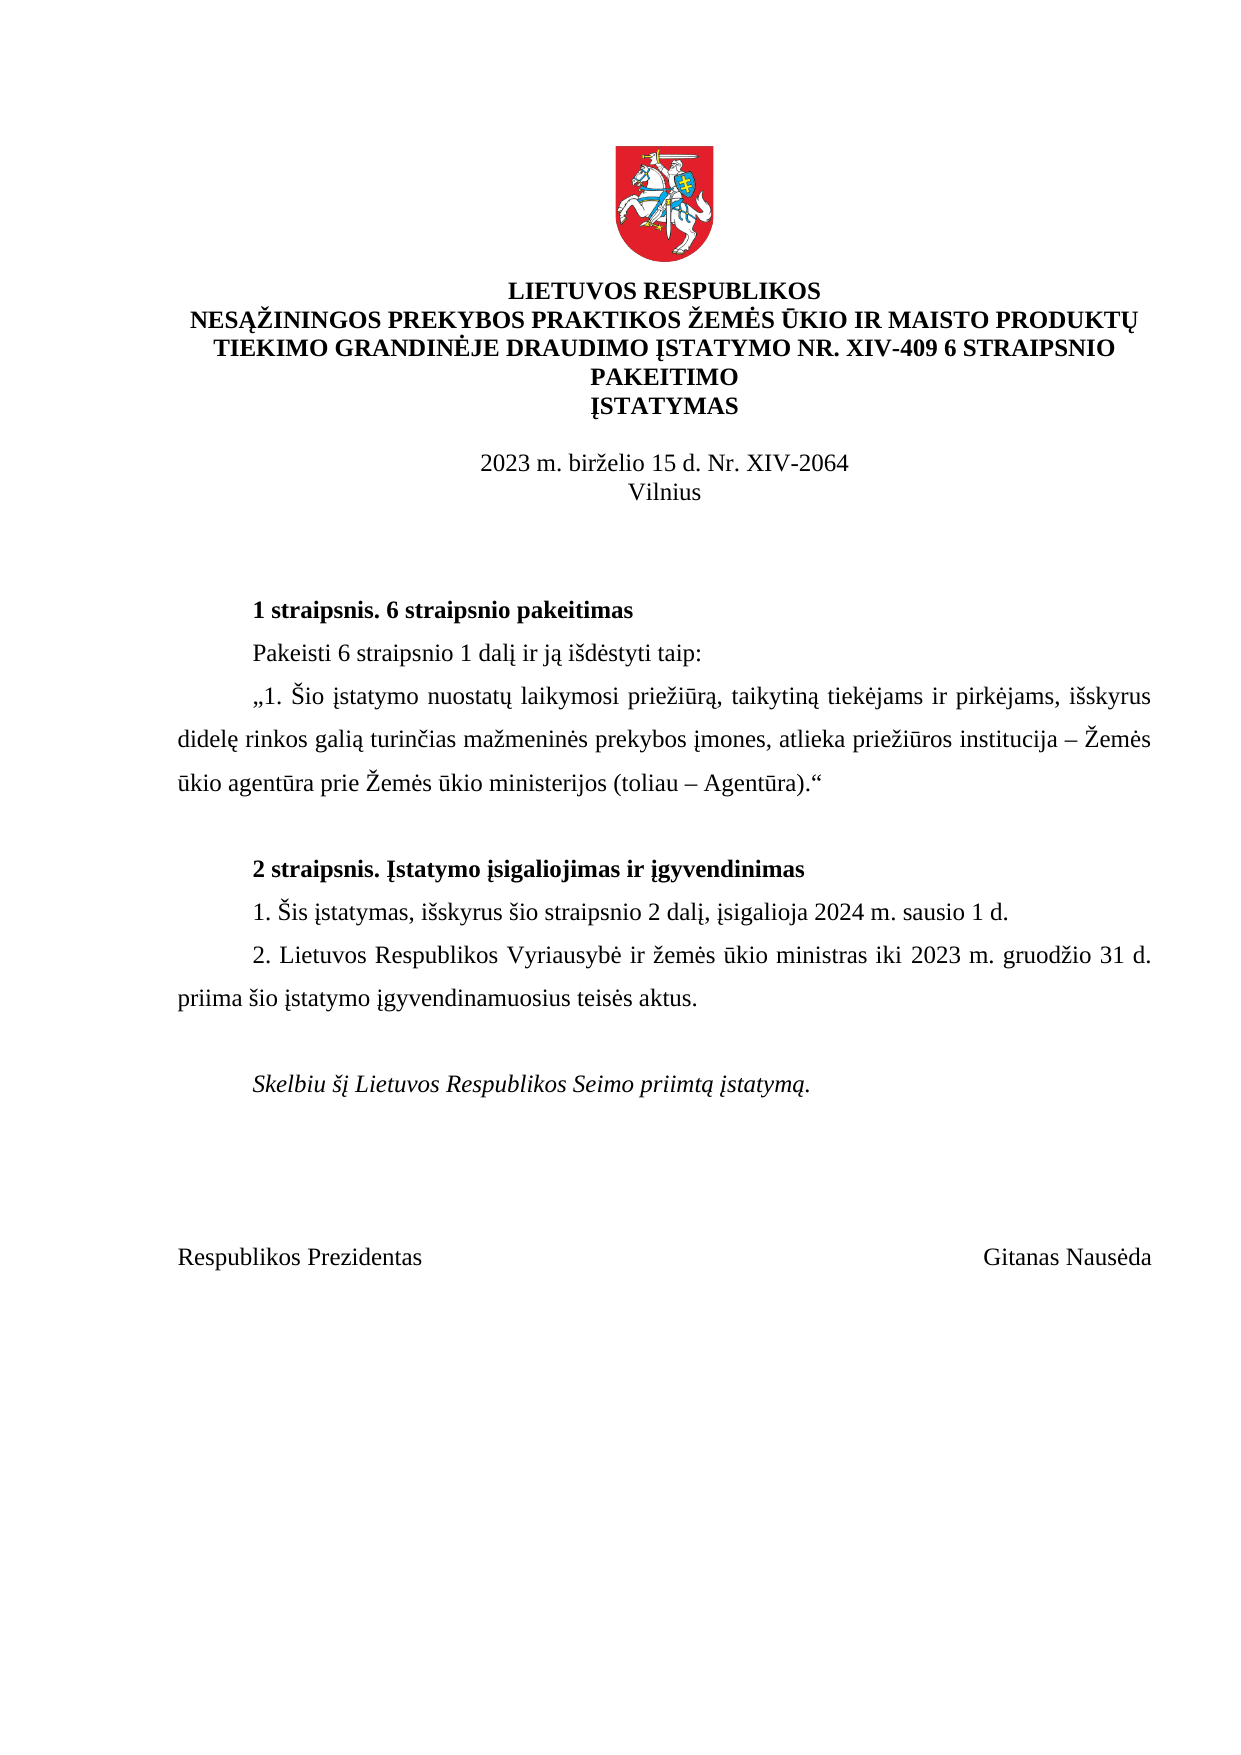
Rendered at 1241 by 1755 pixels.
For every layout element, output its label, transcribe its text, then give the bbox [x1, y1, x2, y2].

text LIETUVOS RESPUBLIKOS [177, 276, 1152, 305]
text 2. Lietuvos Respublikos Vyriausybė ir žemės ūkio ministras iki 2023 m. gruodžio 31 d. priima šio įstatymo įgyvendinamuosius teisės aktus. [177, 940, 1152, 1012]
text ĮSTATYMAS [177, 391, 1152, 420]
text Vilnius [177, 477, 1152, 506]
text „1. Šio įstatymo nuostatų laikymosi priežiūrą, taikytiną tiekėjams ir pirkėjams, išskyrus didelę rinkos galią turinčias mažmeninės prekybos įmones, atlieka priežiūros institucija – Žemės ūkio agentūra prie Žemės ūkio ministerijos (toliau – Agentūra).“ [177, 681, 1152, 796]
text Respublikos Prezidentas Gitanas Nausėda [177, 1242, 1152, 1271]
text 2 straipsnis. Įstatymo įsigaliojimas ir įgyvendinimas [177, 854, 1152, 883]
text 2023 m. birželio 15 d. Nr. XIV-2064 [177, 448, 1152, 477]
text NESĄŽININGOS PREKYBOS PRAKTIKOS ŽEMĖS ŪKIO IR MAISTO PRODUKTŲ TIEKIMO GRANDINĖJE DRAUDIMO ĮSTATYMO NR. XIV-409 6 STRAIPSNIO PAKEITIMO [177, 305, 1152, 391]
text 1 straipsnis. 6 straipsnio pakeitimas [177, 595, 1152, 624]
text Pakeisti 6 straipsnio 1 dalį ir ją išdėstyti taip: [177, 638, 1152, 667]
text Skelbiu šį Lietuvos Respublikos Seimo priimtą įstatymą. [177, 1069, 1152, 1098]
text 1. Šis įstatymas, išskyrus šio straipsnio 2 dalį, įsigalioja 2024 m. sausio 1 d. [177, 897, 1152, 926]
